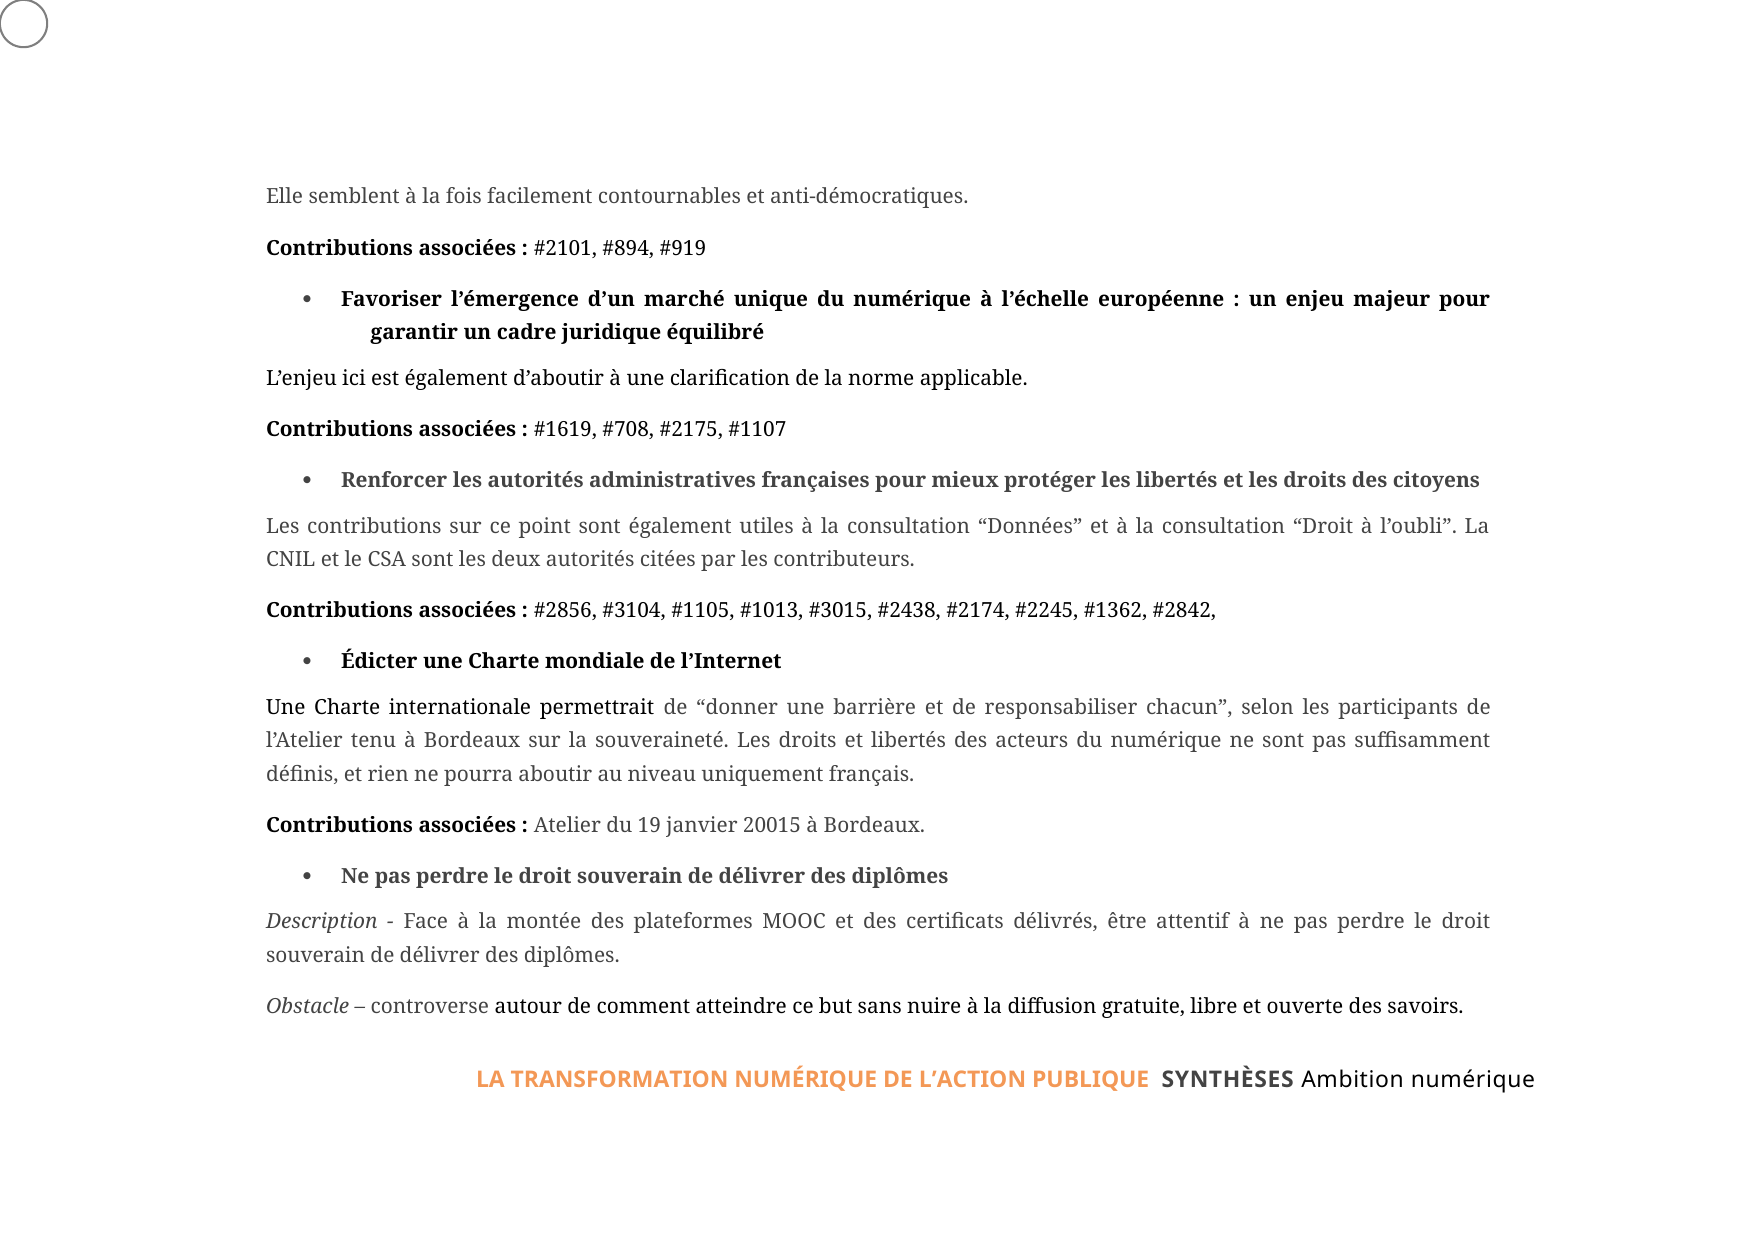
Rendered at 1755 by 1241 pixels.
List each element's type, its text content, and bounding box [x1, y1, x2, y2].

text Contributions associées : Atelier du 19 janvier 20015 à Bordeaux. [266, 805, 1492, 839]
text Contributions associées : #2101, #894, #919 [266, 228, 1492, 262]
list Ne pas perdre le droit souverain de délivrer des diplômes [303, 856, 1492, 890]
list Favoriser l’émergence d’un marché unique du numérique à l’échelle européenne : un enjeu majeur pour garantir un cadre juridique équilibré [303, 279, 1492, 346]
list Renforcer les autorités administratives françaises pour mieux protéger les libertés et les droits des citoyens [303, 461, 1492, 494]
text Obstacle – controverse autour de comment atteindre ce but sans nuire à la diffusion gratuite, libre et ouverte des savoirs. [266, 987, 1492, 1020]
text Description - Face à la montée des plateformes MOOC et des certificats délivrés, être attentif à ne pas perdre le droit souverain de délivrer des diplômes. [266, 902, 1492, 969]
text Contributions associées : #2856, #3104, #1105, #1013, #3015, #2438, #2174, #2245, #1362, #2842, [266, 591, 1492, 624]
text Les contributions sur ce point sont également utiles à la consultation “Données” et à la consultation “Droit à l’oubli”. La CNIL et le CSA sont les deux autorités citées par les contributeurs. [266, 506, 1492, 573]
text Une Charte internationale permettrait de “donner une barrière et de responsabiliser chacun”, selon les participants de l’Atelier tenu à Bordeaux sur la souveraineté. Les droits et libertés des acteurs du numérique ne sont pas suffisamment définis, et rien ne pourra aboutir au niveau uniquement français. [266, 688, 1492, 788]
text L’enjeu ici est également d’aboutir à une clarification de la norme applicable. [266, 358, 1492, 392]
text Elle semblent à la fois facilement contournables et anti-démocratiques. [266, 177, 1492, 211]
text Contributions associées : #1619, #708, #2175, #1107 [266, 409, 1492, 443]
list Édicter une Charte mondiale de l’Internet [303, 642, 1492, 675]
